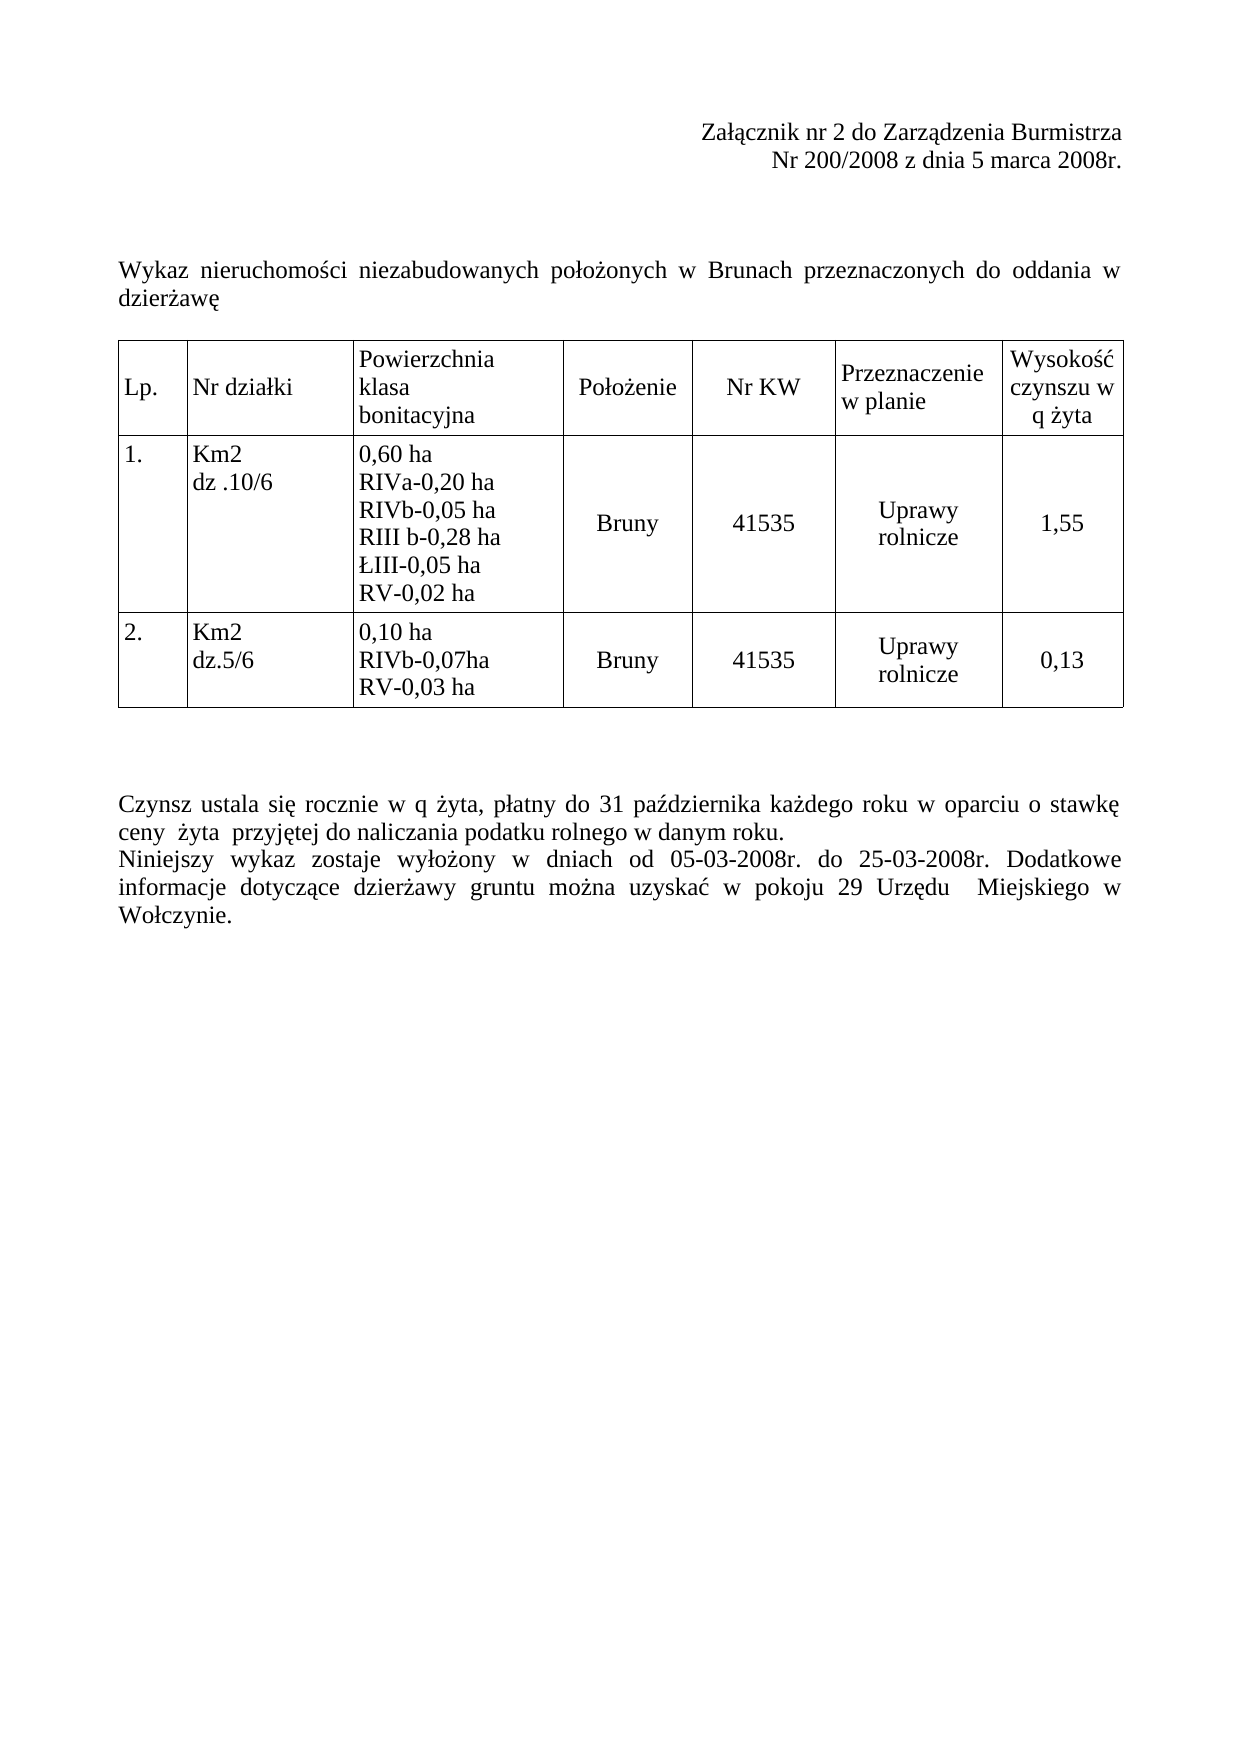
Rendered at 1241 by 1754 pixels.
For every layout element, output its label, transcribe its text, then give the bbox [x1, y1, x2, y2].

text Wykaz nieruchomości niezabudowanych położonych w Brunach przeznaczonych do oddania w dzierżawę [118, 257, 1122, 312]
table_cell 41535 [693, 613, 835, 707]
table_cell Km2 dz .10/6 [188, 436, 353, 612]
table_cell Bruny [564, 613, 692, 707]
table_cell 0,13 [1003, 613, 1123, 707]
table_header Nr KW [693, 341, 835, 434]
table_header Przeznaczenie w planie [836, 341, 1002, 434]
table_cell Uprawy rolnicze [836, 613, 1002, 707]
table_cell Uprawy rolnicze [836, 436, 1002, 612]
text Załącznik nr 2 do Zarządzenia Burmistrza [118, 118, 1122, 146]
table_header Powierzchnia klasa bonitacyjna [354, 341, 563, 434]
table_cell Km2 dz.5/6 [188, 613, 353, 707]
text Niniejszy wykaz zostaje wyłożony w dniach od 05-03-2008r. do 25-03-2008r. Dodatkowe informacje dotyczące dzierżawy gruntu można uzyskać w pokoju 29 Urzędu Miejskiego w Wołczynie. [118, 846, 1122, 929]
table_cell 41535 [693, 436, 835, 612]
table_cell 2. [119, 613, 187, 707]
table_header Nr działki [188, 341, 353, 434]
text Czynsz ustala się rocznie w q żyta, płatny do 31 października każdego roku w oparciu o stawkę ceny żyta przyjętej do naliczania podatku rolnego w danym roku. [118, 790, 1122, 846]
table_cell Bruny [564, 436, 692, 612]
table_header Lp. [119, 341, 187, 434]
table_cell 1,55 [1003, 436, 1123, 612]
table_header Wysokość czynszu w q żyta [1003, 341, 1123, 434]
table_cell 1. [119, 436, 187, 612]
text Nr 200/2008 z dnia 5 marca 2008r. [118, 146, 1122, 173]
table_header Położenie [564, 341, 692, 434]
table_cell 0,10 ha RIVb-0,07ha RV-0,03 ha [354, 613, 563, 707]
table_cell 0,60 ha RIVa-0,20 ha RIVb-0,05 ha RIII b-0,28 ha ŁIII-0,05 ha RV-0,02 ha [354, 436, 563, 612]
